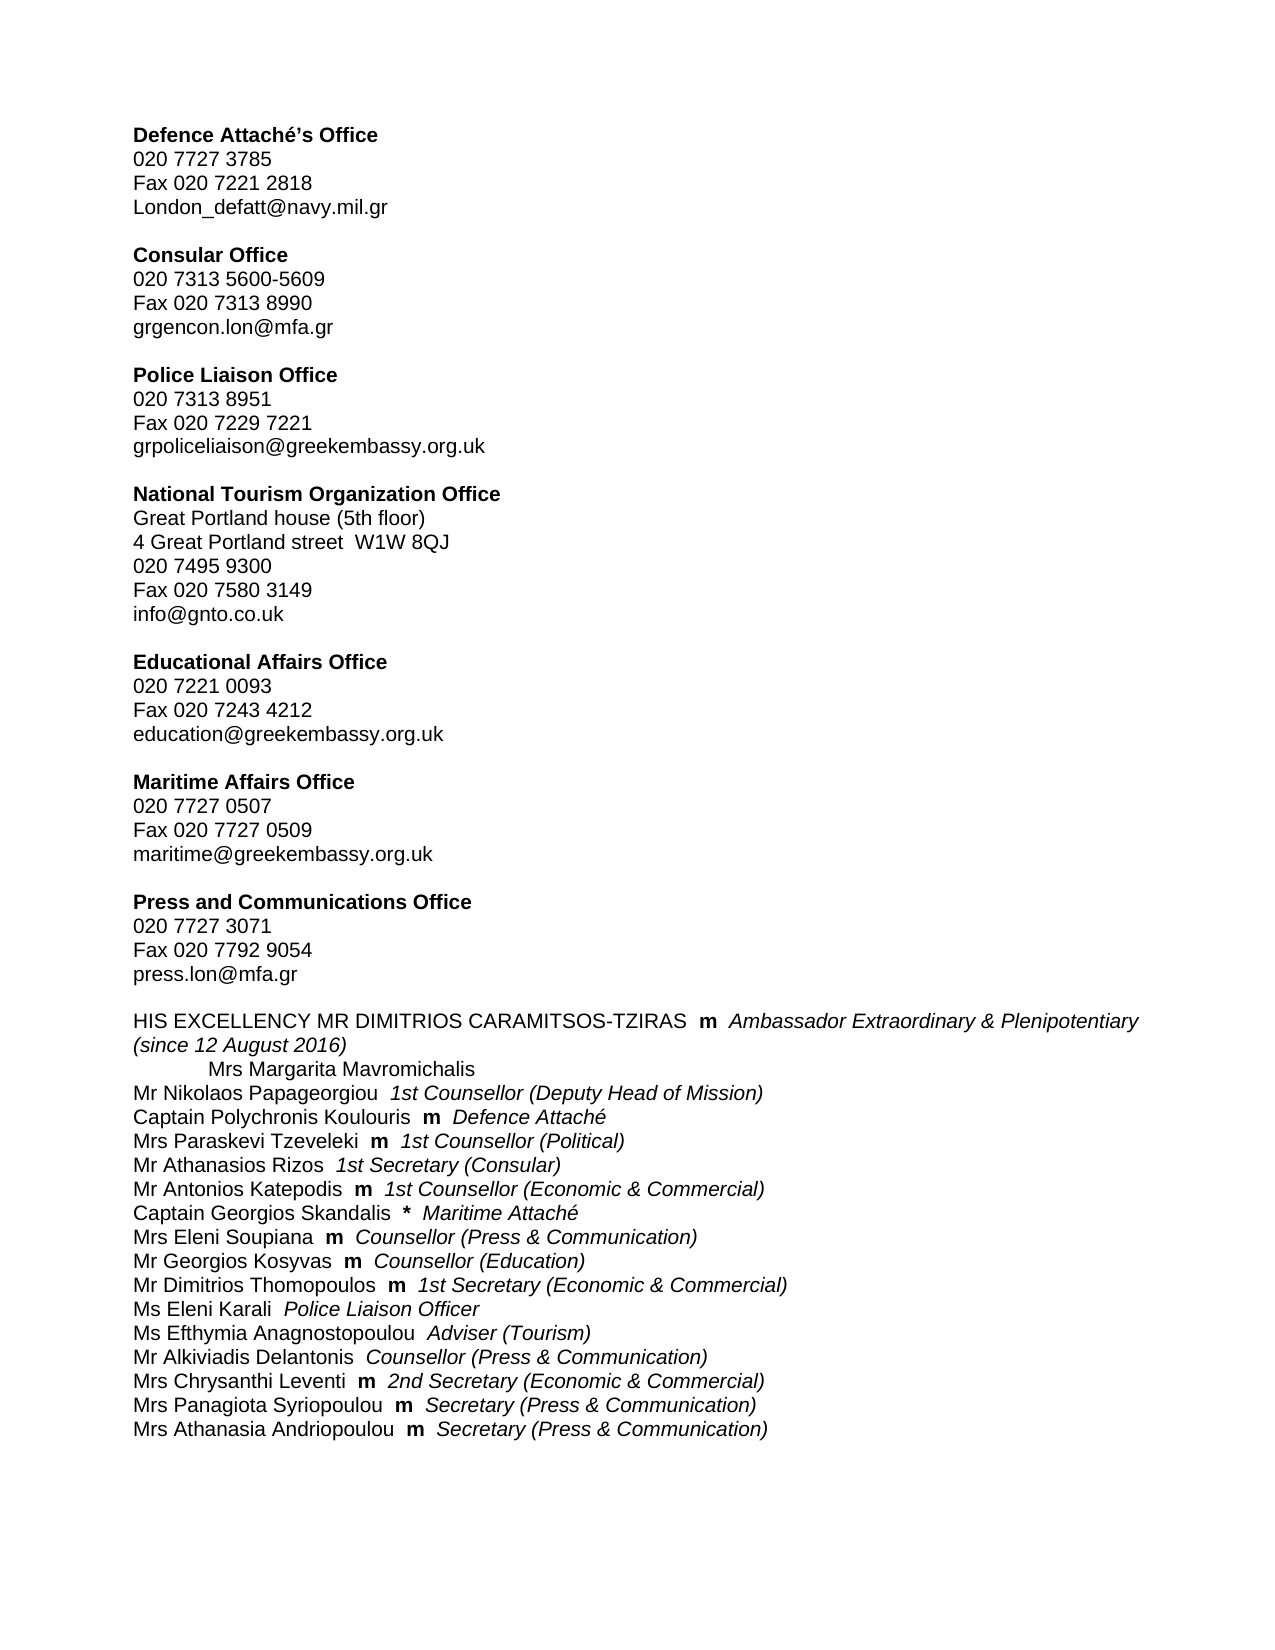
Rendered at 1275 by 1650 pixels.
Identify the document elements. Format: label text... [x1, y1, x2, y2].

text Police Liaison Office [133, 362, 1181, 386]
text Mr Dimitrios Thomopoulos m 1st Secretary (Economic & Commercial) [133, 1273, 1181, 1297]
text Mrs Panagiota Syriopoulou m Secretary (Press & Communication) [133, 1393, 1181, 1417]
text Educational Affairs Office [133, 650, 1181, 674]
text National Tourism Organization Office [133, 482, 1181, 506]
text 020 7495 9300 [133, 554, 1181, 578]
text Consular Office [133, 243, 1181, 267]
text 020 7727 3785 [133, 147, 1181, 171]
text Fax 020 7221 2818 [133, 171, 1181, 195]
text grgencon.lon@mfa.gr [133, 314, 1181, 338]
text London_defatt@navy.mil.gr [133, 195, 1181, 219]
text Mr Alkiviadis Delantonis Counsellor (Press & Communication) [133, 1345, 1181, 1369]
text education@greekembassy.org.uk [133, 722, 1181, 746]
text Mrs Chrysanthi Leventi m 2nd Secretary (Economic & Commercial) [133, 1369, 1181, 1393]
text 020 7313 8951 [133, 386, 1181, 410]
text Mrs Margarita Mavromichalis [133, 1057, 1181, 1081]
text info@gnto.co.uk [133, 602, 1181, 626]
text Press and Communications Office [133, 889, 1181, 913]
text Fax 020 7727 0509 [133, 818, 1181, 842]
text Fax 020 7229 7221 [133, 410, 1181, 434]
text Fax 020 7580 3149 [133, 578, 1181, 602]
text Captain Georgios Skandalis * Maritime Attaché [133, 1201, 1181, 1225]
text Ms Efthymia Anagnostopoulou Adviser (Tourism) [133, 1321, 1181, 1345]
text Defence Attaché’s Office [133, 123, 1181, 147]
text Mrs Eleni Soupiana m Counsellor (Press & Communication) [133, 1225, 1181, 1249]
text 4 Great Portland street W1W 8QJ [133, 530, 1181, 554]
text Mr Antonios Katepodis m 1st Counsellor (Economic & Commercial) [133, 1177, 1181, 1201]
text Fax 020 7243 4212 [133, 698, 1181, 722]
text HIS EXCELLENCY MR DIMITRIOS CARAMITSOS-TZIRAS m Ambassador Extraordinary & Plenipotentiary [133, 1009, 1181, 1033]
text Ms Eleni Karali Police Liaison Officer [133, 1297, 1181, 1321]
text Great Portland house (5th floor) [133, 506, 1181, 530]
text Mr Nikolaos Papageorgiou 1st Counsellor (Deputy Head of Mission) [133, 1081, 1181, 1105]
text Fax 020 7313 8990 [133, 291, 1181, 314]
text press.lon@mfa.gr [133, 961, 1181, 985]
text 020 7727 0507 [133, 794, 1181, 818]
text grpoliceliaison@greekembassy.org.uk [133, 434, 1181, 458]
text (since 12 August 2016) [133, 1033, 1181, 1057]
text 020 7727 3071 [133, 913, 1181, 937]
text Mrs Athanasia Andriopoulou m Secretary (Press & Communication) [133, 1417, 1181, 1441]
text 020 7313 5600-5609 [133, 267, 1181, 291]
text Captain Polychronis Koulouris m Defence Attaché [133, 1105, 1181, 1129]
text 020 7221 0093 [133, 674, 1181, 698]
text Fax 020 7792 9054 [133, 937, 1181, 961]
text Mr Georgios Kosyvas m Counsellor (Education) [133, 1249, 1181, 1273]
text maritime@greekembassy.org.uk [133, 842, 1181, 866]
text Maritime Affairs Office [133, 770, 1181, 794]
text Mrs Paraskevi Tzeveleki m 1st Counsellor (Political) [133, 1129, 1181, 1153]
text Mr Athanasios Rizos 1st Secretary (Consular) [133, 1153, 1181, 1177]
